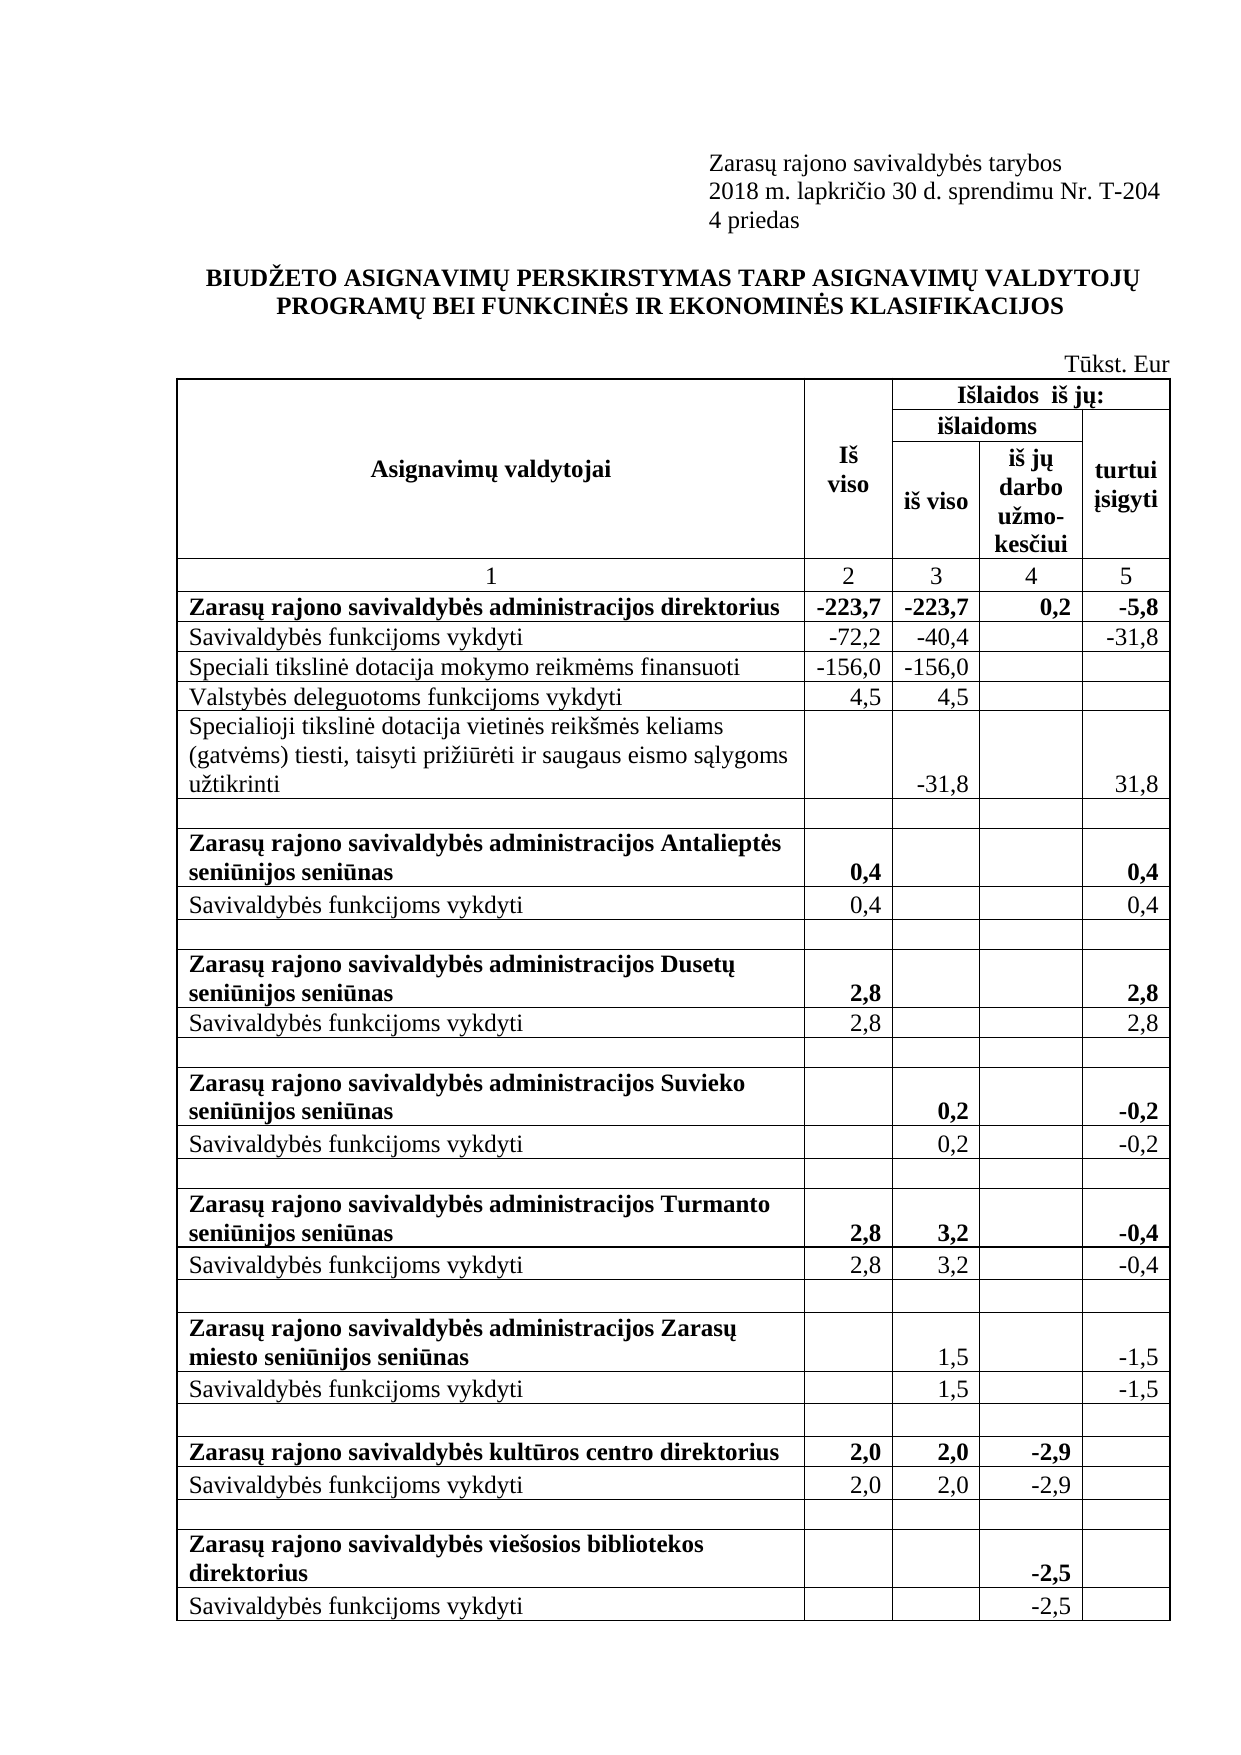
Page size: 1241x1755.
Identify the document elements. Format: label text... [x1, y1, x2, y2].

table_cell -0,4 [1083, 1248, 1169, 1279]
table_cell 4,5 [893, 682, 979, 710]
table_cell [805, 1530, 892, 1587]
table_cell 2,8 [1083, 1008, 1169, 1037]
table_cell Valstybės deleguotoms funkcijoms vykdyti [178, 682, 804, 710]
table_cell [980, 1372, 1082, 1403]
table_cell 2,8 [805, 950, 892, 1007]
table_cell Savivaldybės funkcijoms vykdyti [178, 1588, 804, 1620]
table_cell [980, 1404, 1082, 1436]
table_cell Zarasų rajono savivaldybės kultūros centro direktorius [178, 1437, 804, 1466]
table_cell Zarasų rajono savivaldybės administracijos Antalieptės seniūnijos seniūnas [178, 829, 804, 886]
table_cell [1083, 1437, 1169, 1466]
table_cell 0,2 [893, 1126, 979, 1158]
table_cell [1083, 1500, 1169, 1528]
table_cell [893, 887, 979, 919]
table_cell turtui įsigyti [1083, 410, 1169, 558]
table_cell [893, 1008, 979, 1037]
table_cell Zarasų rajono savivaldybės administracijos Zarasų miesto seniūnijos seniūnas [178, 1313, 804, 1371]
table_cell [980, 1313, 1082, 1371]
table_cell -223,7 [805, 592, 892, 621]
table_cell [980, 622, 1082, 651]
table_cell [805, 1500, 892, 1528]
table_cell 0,4 [805, 887, 892, 919]
table_cell [893, 799, 979, 827]
table_cell [805, 1313, 892, 1371]
table_cell [980, 1068, 1082, 1125]
table_cell [893, 950, 979, 1007]
table_cell [980, 1159, 1082, 1188]
text BIUDŽETO ASIGNAVIMŲ PERSKIRSTYMAS TARP ASIGNAVIMŲ VALDYTOJŲ PROGRAMŲ BEI FUNKCINĖS IR EKONOMINĖS KLASIFIKACIJOS [177, 263, 1169, 320]
table_cell Zarasų rajono savivaldybės administracijos Turmanto seniūnijos seniūnas [178, 1189, 804, 1246]
table_cell [980, 1189, 1082, 1246]
table_cell [178, 799, 804, 827]
table_cell -5,8 [1083, 592, 1169, 621]
table_cell [980, 1126, 1082, 1158]
table_cell [178, 920, 804, 948]
text 2018 m. lapkričio 30 d. sprendimu Nr. T-204 [709, 176, 1169, 205]
table_cell -31,8 [893, 711, 979, 798]
table_cell [980, 711, 1082, 798]
table_cell [805, 1068, 892, 1125]
table_cell [178, 1280, 804, 1312]
table_cell 0,4 [1083, 887, 1169, 919]
table_cell [1083, 1530, 1169, 1587]
table_cell Savivaldybės funkcijoms vykdyti [178, 1467, 804, 1499]
table_cell [805, 1159, 892, 1188]
table_cell Zarasų rajono savivaldybės viešosios bibliotekos direktorius [178, 1530, 804, 1587]
table_cell Savivaldybės funkcijoms vykdyti [178, 887, 804, 919]
table_cell 2,0 [805, 1437, 892, 1466]
table_cell [805, 920, 892, 948]
table_cell -1,5 [1083, 1372, 1169, 1403]
table_cell [1083, 682, 1169, 710]
table_cell 3,2 [893, 1189, 979, 1246]
table_cell [893, 829, 979, 886]
table_cell 31,8 [1083, 711, 1169, 798]
table_cell [893, 1530, 979, 1587]
table_cell 3,2 [893, 1248, 979, 1279]
text Tūkst. Eur [709, 349, 1169, 378]
table_cell [805, 711, 892, 798]
table_cell [805, 799, 892, 827]
table_cell 2,8 [1083, 950, 1169, 1007]
table_cell -2,9 [980, 1437, 1082, 1466]
table_cell [980, 652, 1082, 681]
table_cell [1083, 920, 1169, 948]
table_cell [178, 1500, 804, 1528]
table_header Išlaidos iš jų: [893, 380, 1169, 408]
table_cell [178, 1159, 804, 1188]
table_cell [178, 1404, 804, 1436]
table_cell Savivaldybės funkcijoms vykdyti [178, 1126, 804, 1158]
table_cell -31,8 [1083, 622, 1169, 651]
table_cell -2,5 [980, 1530, 1082, 1587]
table_cell [980, 920, 1082, 948]
table_cell [893, 1404, 979, 1436]
table_cell 2,8 [805, 1189, 892, 1246]
table_cell [980, 829, 1082, 886]
table_cell [893, 1280, 979, 1312]
table_cell -223,7 [893, 592, 979, 621]
table_cell Speciali tikslinė dotacija mokymo reikmėms finansuoti [178, 652, 804, 681]
table_cell [805, 1126, 892, 1158]
table_cell Savivaldybės funkcijoms vykdyti [178, 1372, 804, 1403]
table_cell 0,4 [1083, 829, 1169, 886]
table_cell -0,4 [1083, 1189, 1169, 1246]
table_cell Zarasų rajono savivaldybės administracijos Dusetų seniūnijos seniūnas [178, 950, 804, 1007]
text 4 priedas [709, 205, 1169, 234]
table_cell -156,0 [805, 652, 892, 681]
table_cell [980, 1038, 1082, 1067]
table_cell [893, 1038, 979, 1067]
table_cell 2,8 [805, 1008, 892, 1037]
table_header Asignavimų valdytojai [178, 380, 804, 558]
text Zarasų rajono savivaldybės tarybos [709, 148, 1169, 176]
table_cell [1083, 799, 1169, 827]
table_cell 2,8 [805, 1248, 892, 1279]
table_cell [1083, 1404, 1169, 1436]
table_cell [980, 799, 1082, 827]
table_cell -156,0 [893, 652, 979, 681]
table_cell [805, 1280, 892, 1312]
table_cell 0,2 [980, 592, 1082, 621]
table_cell iš jų darbo užmo-kesčiui [980, 442, 1082, 558]
table_cell [178, 1038, 804, 1067]
table_cell [980, 682, 1082, 710]
table_cell [980, 1500, 1082, 1528]
table_cell 0,2 [893, 1068, 979, 1125]
table_cell 1,5 [893, 1313, 979, 1371]
table_cell [805, 1588, 892, 1620]
table_cell 2,0 [805, 1467, 892, 1499]
table_cell -0,2 [1083, 1068, 1169, 1125]
table_cell [893, 920, 979, 948]
table_cell -0,2 [1083, 1126, 1169, 1158]
table_cell -72,2 [805, 622, 892, 651]
table_cell [980, 1248, 1082, 1279]
table_header Iš viso [805, 380, 892, 558]
table_cell [980, 950, 1082, 1007]
table_cell 0,4 [805, 829, 892, 886]
table_cell 4,5 [805, 682, 892, 710]
table_cell 4 [980, 559, 1082, 591]
table_cell Savivaldybės funkcijoms vykdyti [178, 1248, 804, 1279]
table_cell [893, 1159, 979, 1188]
table_cell 5 [1083, 559, 1169, 591]
table_cell [1083, 1038, 1169, 1067]
table_cell [805, 1038, 892, 1067]
table_cell 1 [178, 559, 804, 591]
table_cell išlaidoms [893, 410, 1082, 441]
table_cell Zarasų rajono savivaldybės administracijos Suvieko seniūnijos seniūnas [178, 1068, 804, 1125]
table_cell 2,0 [893, 1437, 979, 1466]
table_cell [893, 1588, 979, 1620]
table_cell [980, 887, 1082, 919]
table_cell [1083, 1159, 1169, 1188]
table_cell Savivaldybės funkcijoms vykdyti [178, 1008, 804, 1037]
table_cell Zarasų rajono savivaldybės administracijos direktorius [178, 592, 804, 621]
table_cell 3 [893, 559, 979, 591]
table_cell [1083, 1588, 1169, 1620]
table_cell [1083, 1280, 1169, 1312]
table_cell [893, 1500, 979, 1528]
table_cell -1,5 [1083, 1313, 1169, 1371]
table_cell [980, 1280, 1082, 1312]
table_cell -2,5 [980, 1588, 1082, 1620]
table_cell [805, 1372, 892, 1403]
table_cell iš viso [893, 442, 979, 558]
table_cell [1083, 652, 1169, 681]
table_cell Specialioji tikslinė dotacija vietinės reikšmės keliams (gatvėms) tiesti, taisyti prižiūrėti ir saugaus eismo sąlygoms užtikrinti [178, 711, 804, 798]
table_cell [805, 1404, 892, 1436]
table_cell -2,9 [980, 1467, 1082, 1499]
table_cell 2 [805, 559, 892, 591]
table_cell -40,4 [893, 622, 979, 651]
table_cell [980, 1008, 1082, 1037]
table_cell Savivaldybės funkcijoms vykdyti [178, 622, 804, 651]
table_cell [1083, 1467, 1169, 1499]
table_cell 1,5 [893, 1372, 979, 1403]
table_cell 2,0 [893, 1467, 979, 1499]
